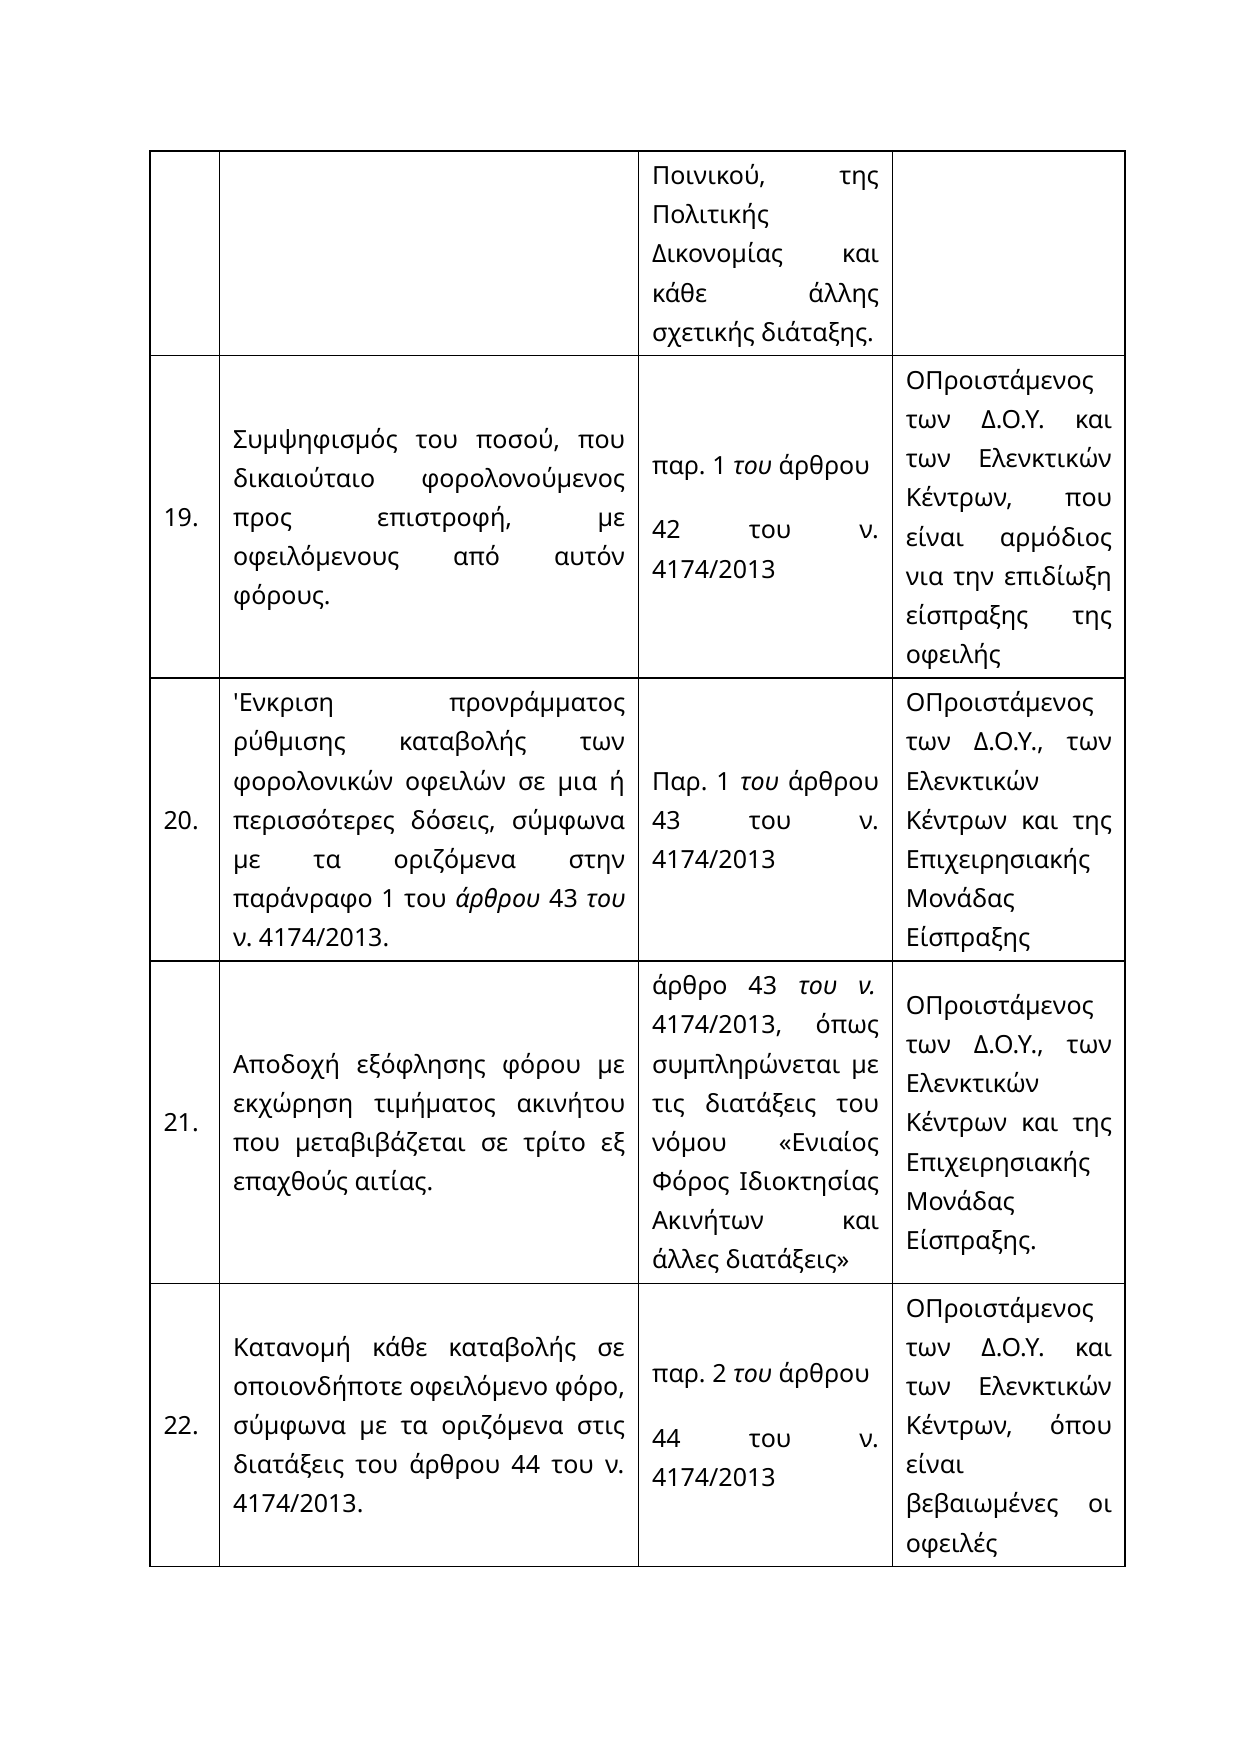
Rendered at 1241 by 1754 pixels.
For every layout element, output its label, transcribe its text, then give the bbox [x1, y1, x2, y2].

table_header [220, 152, 638, 355]
table_header [151, 152, 219, 355]
table_cell 20. [151, 679, 219, 960]
table_cell Αποδοχή εξόφλησης φόρου με εκχώρηση τιμήματος ακινήτου που μεταβιβάζεται σε τρίτο εξ επαχθούς αιτίας. [220, 962, 638, 1282]
table_cell 19. [151, 356, 219, 677]
table_cell παρ. 2 του άρθρου 44 του ν. 4174/2013 [639, 1284, 892, 1566]
table_cell ΟΠροιστάμενος των Δ.Ο.Υ., των Ελενκτικών Κέντρων και της Επιχειρησιακής Μονάδας Είσπραξης. [893, 962, 1124, 1282]
table_header [893, 152, 1124, 355]
table_cell Συμψηφισμός του ποσού, που δικαιούταιο φορολονούμενος προς επιστροφή, με οφειλόμενους από αυτόν φόρους. [220, 356, 638, 677]
table_cell παρ. 1 του άρθρου 42 του ν. 4174/2013 [639, 356, 892, 677]
table_cell Κατανομή κάθε καταβολής σε οποιονδήποτε οφειλόμενο φόρο, σύμφωνα με τα οριζόμενα στις διατάξεις του άρθρου 44 του ν. 4174/2013. [220, 1284, 638, 1566]
table_cell ΟΠροιστάμενος των Δ.Ο.Υ. και των Ελενκτικών Κέντρων, που είναι αρμόδιος νια την επιδίωξη είσπραξης της οφειλής [893, 356, 1124, 677]
table_cell ΟΠροιστάμενος των Δ.Ο.Υ., των Ελενκτικών Κέντρων και της Επιχειρησιακής Μονάδας Είσπραξης [893, 679, 1124, 960]
table_cell ΟΠροιστάμενος των Δ.Ο.Υ. και των Ελενκτικών Κέντρων, όπου είναι βεβαιωμένες οι οφειλές [893, 1284, 1124, 1566]
table_cell άρθρο 43 του ν. 4174/2013, όπως συμπληρώνεται με τις διατάξεις του νόμου «Ενιαίος Φόρος Ιδιοκτησίας Ακινήτων και άλλες διατάξεις» [639, 962, 892, 1282]
table_cell Παρ. 1 του άρθρου 43 του ν. 4174/2013 [639, 679, 892, 960]
table_cell 22. [151, 1284, 219, 1566]
table_cell 21. [151, 962, 219, 1282]
table_header Ποινικού, της Πολιτικής Δικονομίας και κάθε άλλης σχετικής διάταξης. [639, 152, 892, 355]
table_cell 'Ενκριση προνράμματος ρύθμισης καταβολής των φορολονικών οφειλών σε μια ή περισσότερες δόσεις, σύμφωνα με τα οριζόμενα στην παράνραφο 1 του άρθρου 43 του ν. 4174/2013. [220, 679, 638, 960]
